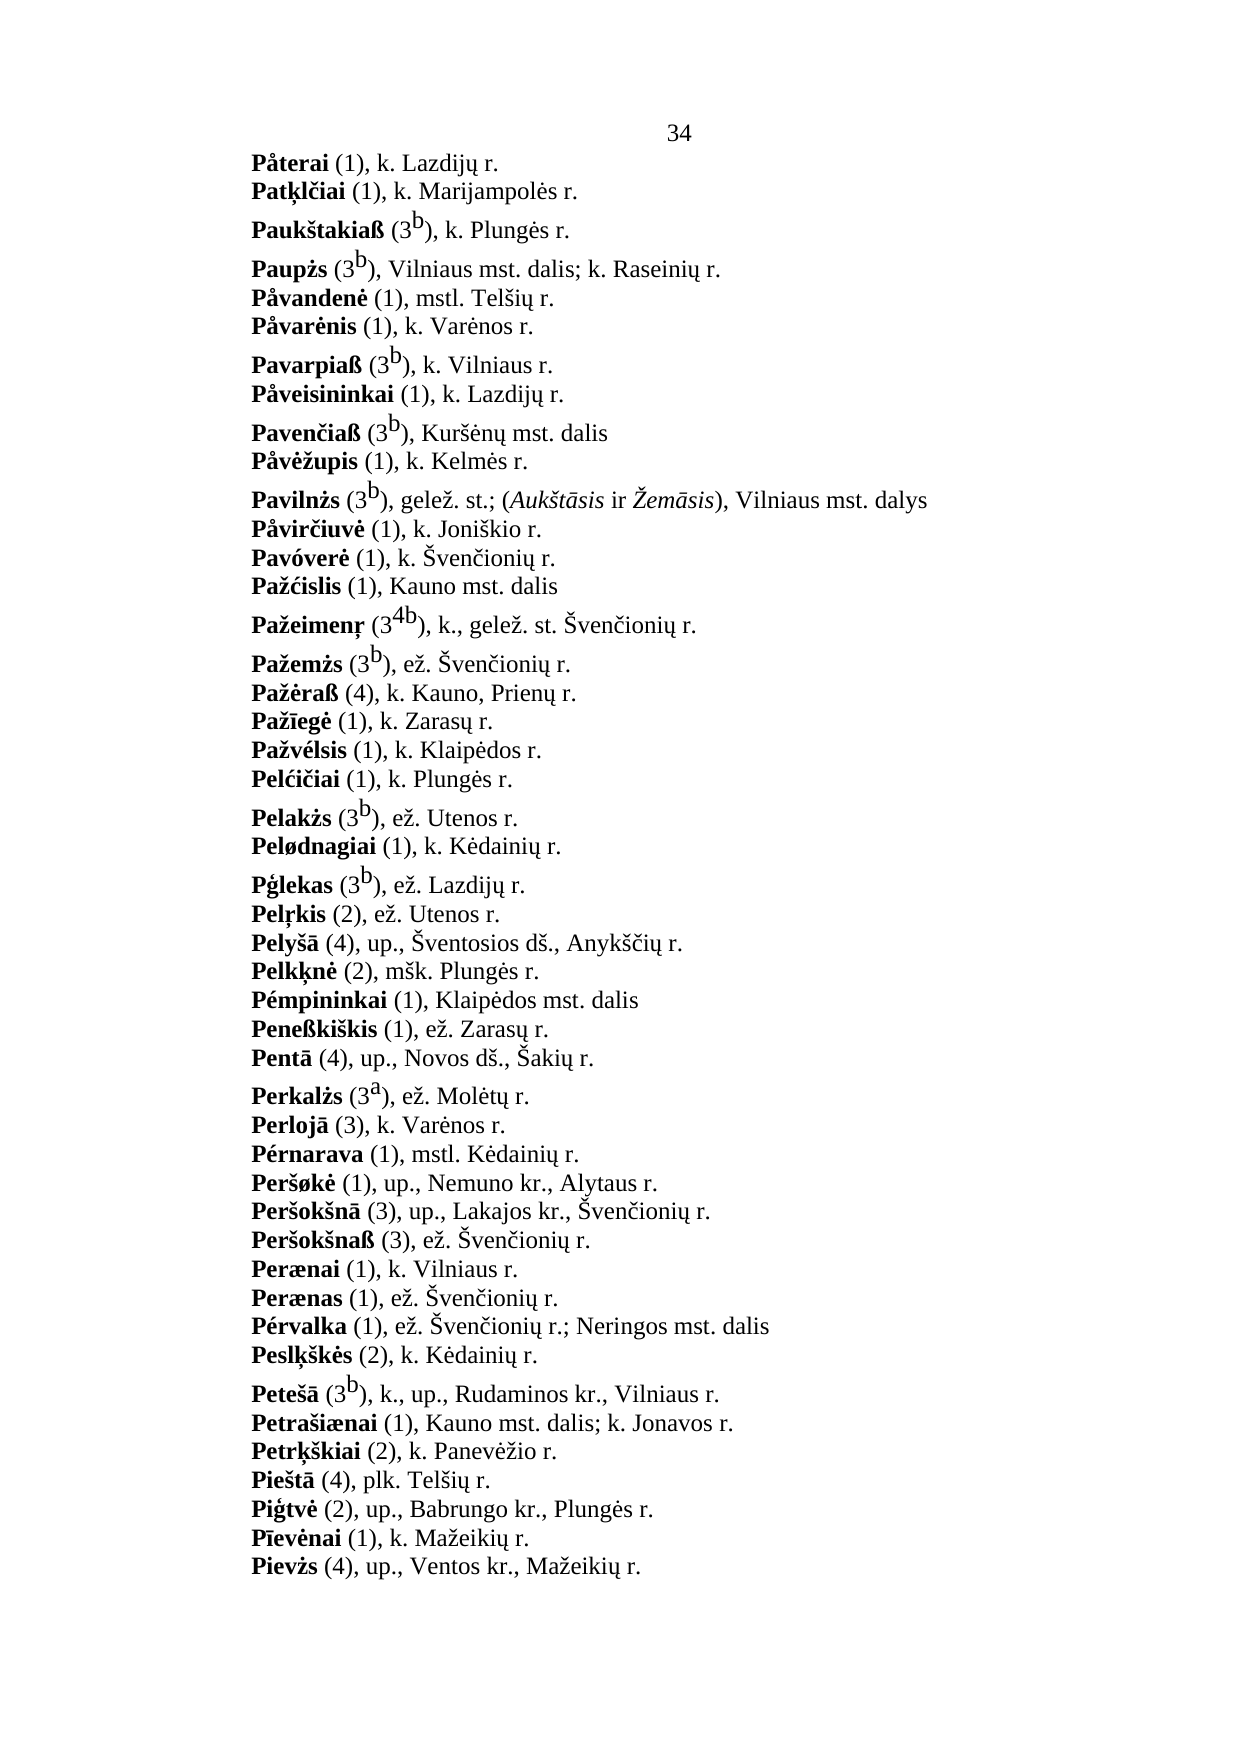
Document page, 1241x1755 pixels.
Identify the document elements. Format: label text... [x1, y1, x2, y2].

text Petrķškiai (2), k. Panevėžio r. [177, 1436, 1181, 1465]
text Påterai (1), k. Lazdijų r. [177, 148, 1181, 176]
text Pémpininkai (1), Klaipėdos mst. dalis [177, 985, 1181, 1014]
text Pažeimenŗ (34b), k., gelež. st. Švenčionių r. [177, 600, 1181, 639]
text Pažćislis (1), Kauno mst. dalis [177, 571, 1181, 600]
text Perænai (1), k. Vilniaus r. [177, 1254, 1181, 1283]
text Perkalżs (3a), ež. Molėtų r. [177, 1071, 1181, 1110]
text Peršokšnā (3), up., Lakajos kr., Švenčionių r. [177, 1196, 1181, 1225]
text Pentā (4), up., Novos dš., Šakių r. [177, 1043, 1181, 1071]
text Pérvalka (1), ež. Švenčionių r.; Neringos mst. dalis [177, 1311, 1181, 1340]
text Pažemżs (3b), ež. Švenčionių r. [177, 639, 1181, 678]
text Pelyšā (4), up., Šventosios dš., Anykščių r. [177, 928, 1181, 956]
text Påvandenė (1), mstl. Telšių r. [177, 283, 1181, 311]
text Paupżs (3b), Vilniaus mst. dalis; k. Raseinių r. [177, 244, 1181, 283]
text Påveisininkai (1), k. Lazdijų r. [177, 379, 1181, 408]
text Patķlčiai (1), k. Marijampolės r. [177, 176, 1181, 205]
text Peslķškės (2), k. Kėdainių r. [177, 1340, 1181, 1369]
text Pelakżs (3b), ež. Utenos r. [177, 793, 1181, 831]
text Påvirčiuvė (1), k. Joniškio r. [177, 514, 1181, 543]
text Petešā (3b), k., up., Rudaminos kr., Vilniaus r. [177, 1369, 1181, 1408]
text Påvarėnis (1), k. Varėnos r. [177, 311, 1181, 340]
text Pelkķnė (2), mšk. Plungės r. [177, 956, 1181, 985]
text Pavenčiaß (3b), Kuršėnų mst. dalis [177, 408, 1181, 446]
text Pavóverė (1), k. Švenčionių r. [177, 543, 1181, 571]
text Pažėraß (4), k. Kauno, Prienų r. [177, 678, 1181, 706]
text Pelødnagiai (1), k. Kėdainių r. [177, 831, 1181, 860]
text Piģtvė (2), up., Babrungo kr., Plungės r. [177, 1494, 1181, 1523]
text Peršøkė (1), up., Nemuno kr., Alytaus r. [177, 1168, 1181, 1196]
text Perlojā (3), k. Varėnos r. [177, 1110, 1181, 1139]
text Pelŗkis (2), ež. Utenos r. [177, 899, 1181, 928]
text Pérnarava (1), mstl. Kėdainių r. [177, 1139, 1181, 1168]
text Pavarpiaß (3b), k. Vilniaus r. [177, 340, 1181, 379]
text Pīevėnai (1), k. Mažeikių r. [177, 1523, 1181, 1551]
text Pažīegė (1), k. Zarasų r. [177, 706, 1181, 735]
text Paukštakiaß (3b), k. Plungės r. [177, 205, 1181, 244]
text Pieštā (4), plk. Telšių r. [177, 1465, 1181, 1494]
text Pievżs (4), up., Ventos kr., Mažeikių r. [177, 1551, 1181, 1580]
text Pģlekas (3b), ež. Lazdijų r. [177, 860, 1181, 899]
text Peršokšnaß (3), ež. Švenčionių r. [177, 1225, 1181, 1254]
text Pavilnżs (3b), gelež. st.; (Aukštāsis ir Žemāsis), Vilniaus mst. dalys [177, 475, 1181, 514]
text Pelćičiai (1), k. Plungės r. [177, 764, 1181, 793]
text Petrašiænai (1), Kauno mst. dalis; k. Jonavos r. [177, 1408, 1181, 1436]
text Pažvélsis (1), k. Klaipėdos r. [177, 735, 1181, 764]
text Påvėžupis (1), k. Kelmės r. [177, 446, 1181, 475]
text Perænas (1), ež. Švenčionių r. [177, 1283, 1181, 1311]
text Peneßkiškis (1), ež. Zarasų r. [177, 1014, 1181, 1043]
